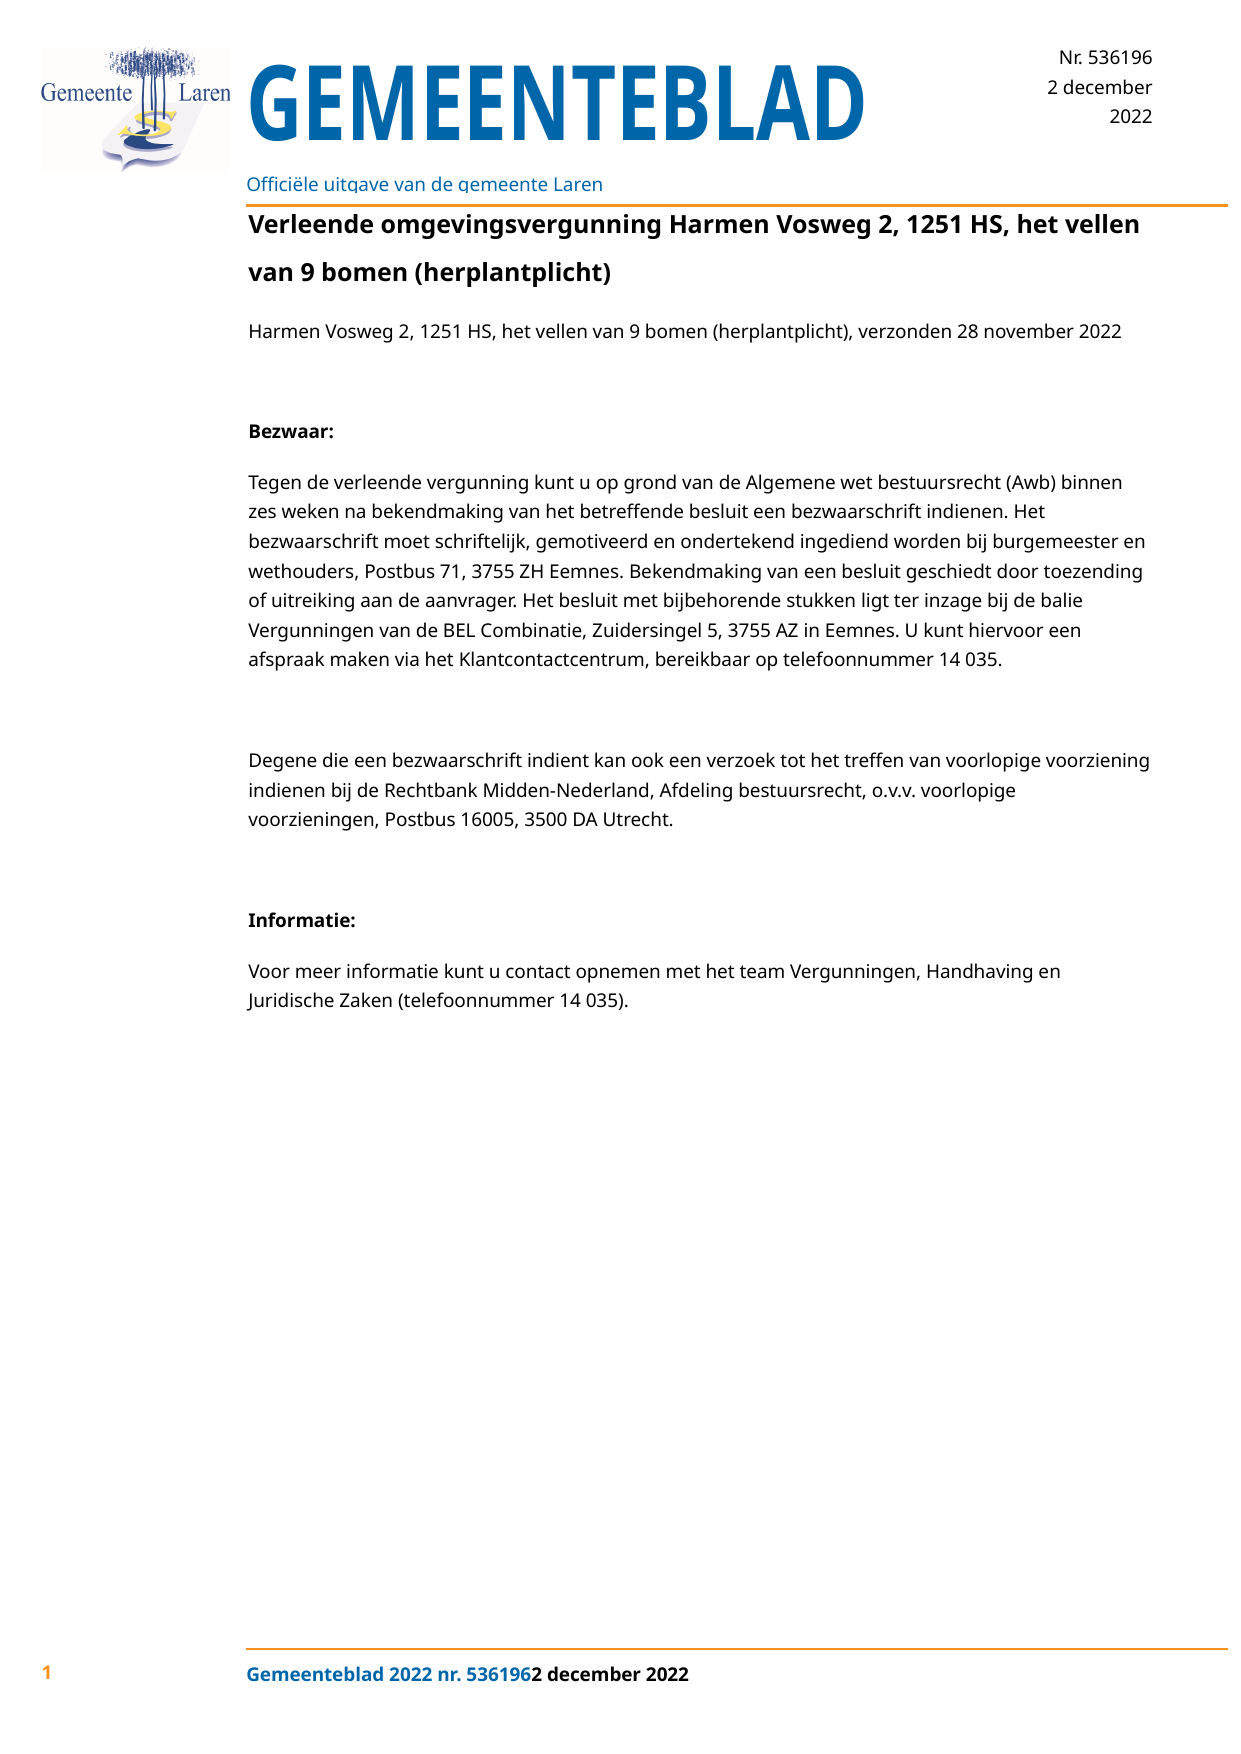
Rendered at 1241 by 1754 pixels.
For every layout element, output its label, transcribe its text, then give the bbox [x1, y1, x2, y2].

text Voor meer informatie kunt u contact opnemen met het team Vergunningen, Handhaving en Juridische Zaken (telefoonnummer 14 035). [248, 958, 1152, 1013]
text Informatie: [248, 907, 1152, 933]
text Bezwaar: [248, 419, 1152, 444]
text Degene die een bezwaarschrift indient kan ook een verzoek tot het treffen van voorlopige voorziening indienen bij de Rechtbank Midden-Nederland, Afdeling bestuursrecht, o.v.v. voorlopige voorzieningen, Postbus 16005, 3500 DA Utrecht. [248, 747, 1152, 832]
text Verleende omgevingsvergunning Harmen Vosweg 2, 1251 HS, het vellen van 9 bomen (herplantplicht) [248, 207, 1152, 288]
text Harmen Vosweg 2, 1251 HS, het vellen van 9 bomen (herplantplicht), verzonden 28 november 2022 [248, 318, 1152, 344]
text Tegen de verleende vergunning kunt u op grond van de Algemene wet bestuursrecht (Awb) binnen zes weken na bekendmaking van het betreffende besluit een bezwaarschrift indienen. Het bezwaarschrift moet schriftelijk, gemotiveerd en ondertekend ingediend worden bij burgemeester en wethouders, Postbus 71, 3755 ZH Eemnes. Bekendmaking van een besluit geschiedt door toezending of uitreiking aan de aanvrager. Het besluit met bijbehorende stukken ligt ter inzage bij de balie Vergunningen van de BEL Combinatie, Zuidersingel 5, 3755 AZ in Eemnes. U kunt hiervoor een afspraak maken via het Klantcontactcentrum, bereikbaar op telefoonnummer 14 035. [248, 469, 1152, 672]
picture [41, 47, 231, 172]
